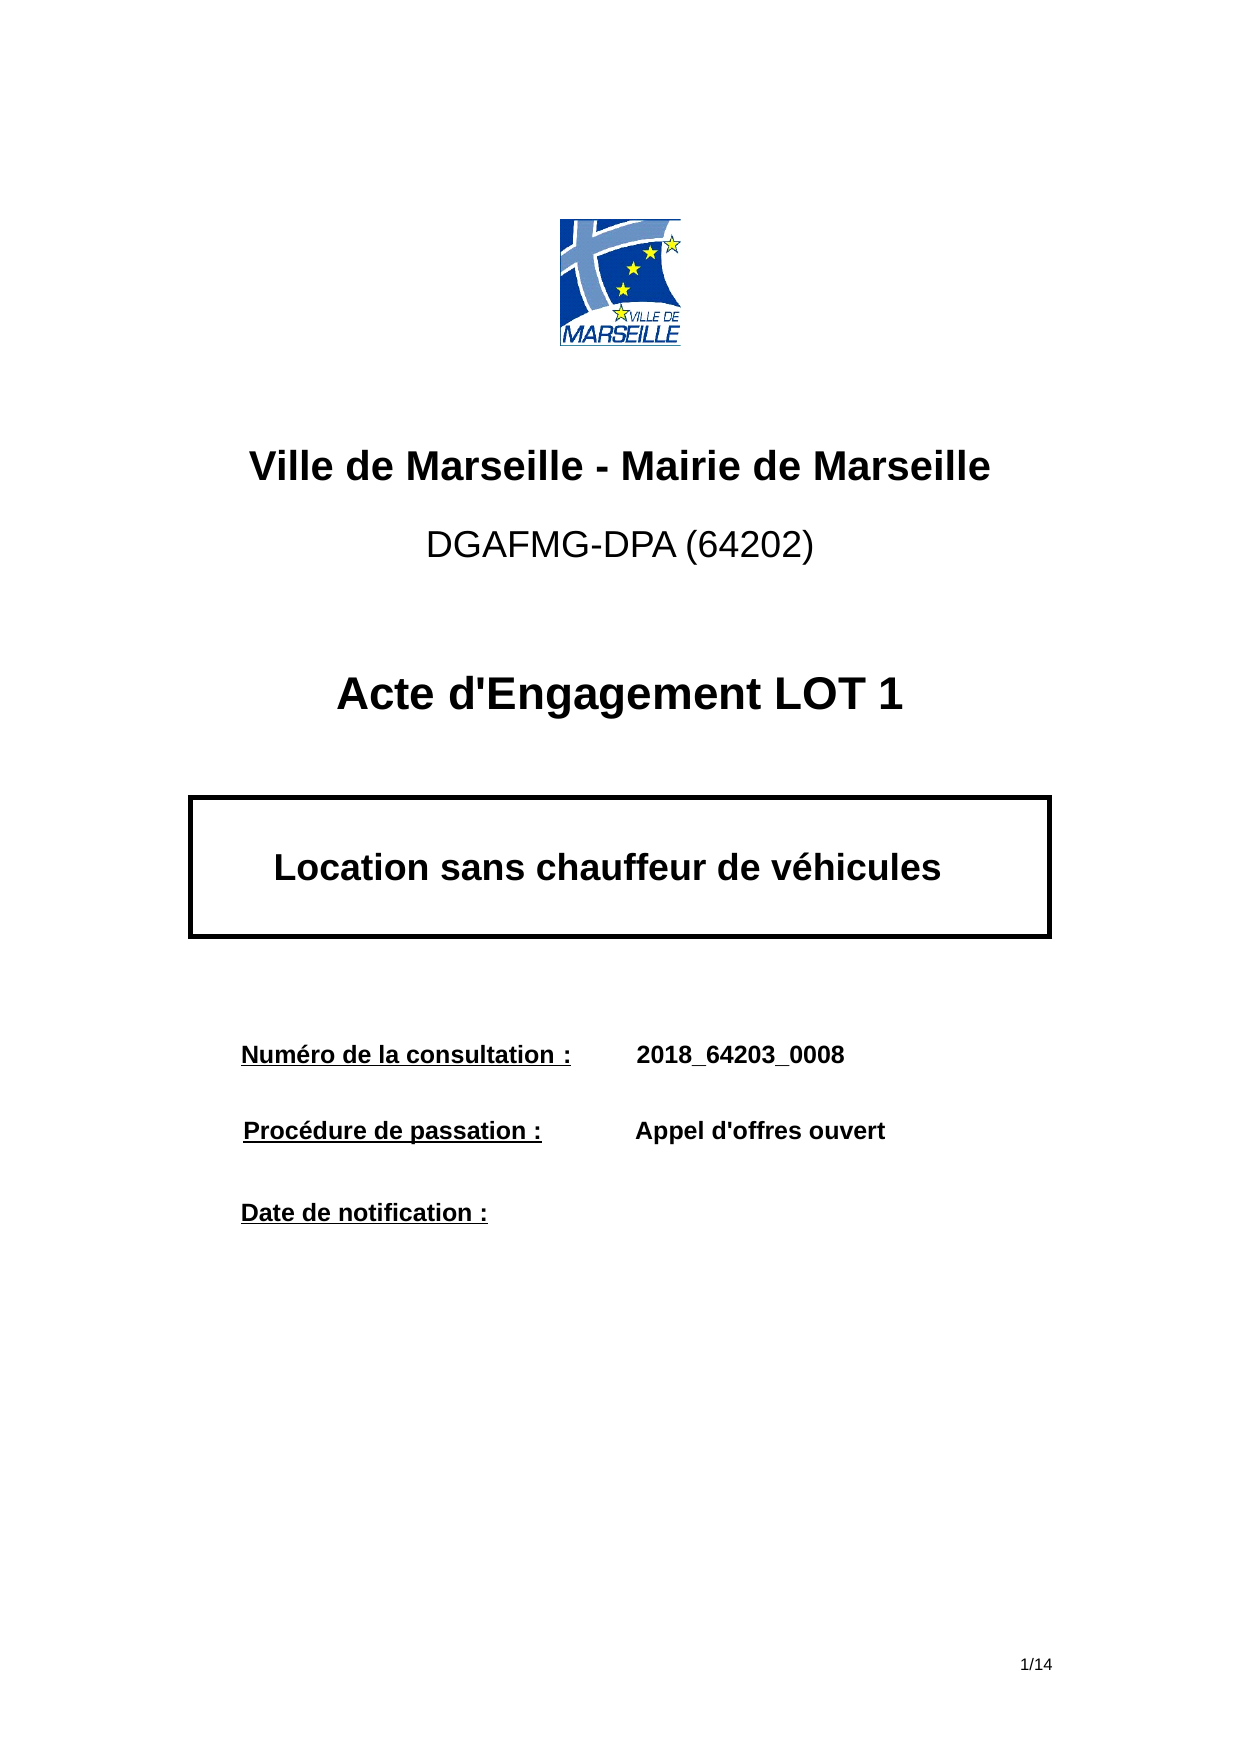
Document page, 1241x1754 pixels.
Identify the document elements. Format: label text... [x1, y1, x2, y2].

text Date de notification : [241, 1198, 1052, 1227]
text Numéro de la consultation : 2018_64203_0008 [241, 1040, 1052, 1068]
text Procédure de passation : Appel d'offres ouvert [243, 1116, 1052, 1145]
text Location sans chauffeur de véhicules [193, 838, 1047, 888]
text Acte d'Engagement LOT 1 [188, 667, 1052, 719]
text DGAFMG-DPA (64202) [188, 523, 1052, 566]
text Ville de Marseille - Mairie de Marseille [188, 441, 1052, 489]
